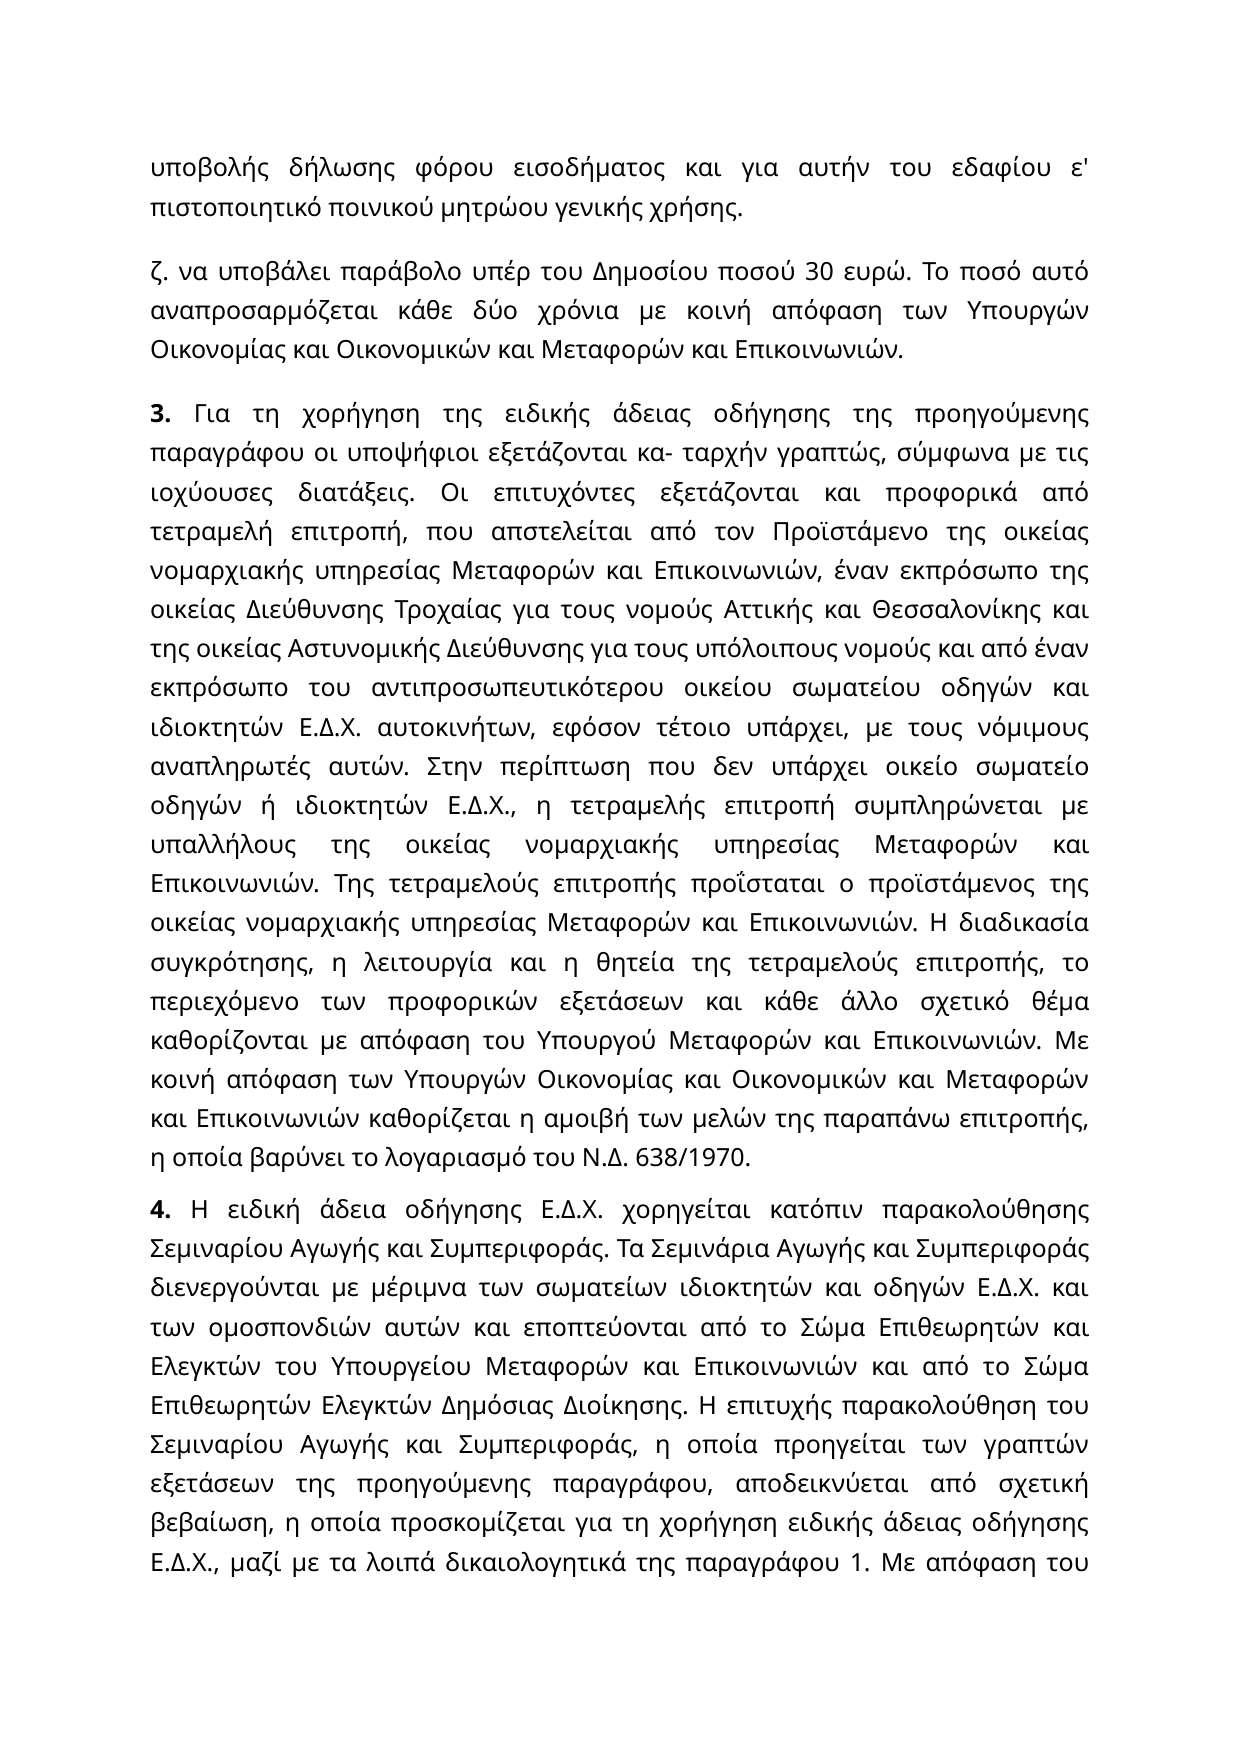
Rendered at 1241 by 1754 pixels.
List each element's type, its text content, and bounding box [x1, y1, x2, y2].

text υποβολής δήλωσης φόρου εισοδήματος και για αυτήν του εδαφίου ε' πιστοποιητικό ποινικού μητρώου γενικής χρήσης. [150, 150, 1090, 223]
text 3. Για τη χορήγηση της ειδικής άδειας οδήγησης της προηγούμενης παραγράφου οι υποψήφιοι εξετάζονται κα- ταρχήν γραπτώς, σύμφωνα με τις ιοχύουσες διατάξεις. Οι επιτυχόντες εξετάζονται και προφορικά από τετραμελή επιτροπή, που απστελείται από τον Προϊστάμενο της οικείας νομαρχιακής υπηρεσίας Μεταφορών και Επικοινωνιών, έναν εκπρόσωπο της οικείας Διεύθυνσης Τροχαίας για τους νομούς Αττικής και Θεσσαλονίκης και της οικείας Αστυνομικής Διεύθυνσης για τους υπόλοιπους νομούς και από έναν εκπρόσωπο του αντιπροσωπευτικότερου οικείου σωματείου οδηγών και ιδιοκτητών Ε.Δ.Χ. αυτοκινήτων, εφόσον τέτοιο υπάρχει, με τους νόμιμους αναπληρωτές αυτών. Στην περίπτωση που δεν υπάρχει οικείο σωματείο οδηγών ή ιδιοκτητών Ε.Δ.Χ., η τετραμελής επιτροπή συμπληρώνεται με υπαλλήλους της οικείας νομαρχιακής υπηρεσίας Μεταφορών και Επικοινωνιών. Της τετραμελούς επιτροπής προΐσταται ο προϊστάμενος της οικείας νομαρχιακής υπηρεσίας Μεταφορών και Επικοινωνιών. Η διαδικασία συγκρότησης, η λειτουργία και η θητεία της τετραμελούς επιτροπής, το περιεχόμενο των προφορικών εξετάσεων και κάθε άλλο σχετικό θέμα καθορίζονται με απόφαση του Υπουργού Μεταφορών και Επικοινωνιών. Με κοινή απόφαση των Υπουργών Οικονομίας και Οικονομικών και Μεταφορών και Επικοινωνιών καθορίζεται η αμοιβή των μελών της παραπάνω επιτροπής, η οποία βαρύνει το λογαριασμό του Ν.Δ. 638/1970. [150, 396, 1090, 1174]
text ζ. να υποβάλει παράβολο υπέρ του Δημοσίου ποσού 30 ευρώ. Το ποσό αυτό αναπροσαρμόζεται κάθε δύο χρόνια με κοινή απόφαση των Υπουργών Οικονομίας και Οικονομικών και Μεταφορών και Επικοινωνιών. [150, 253, 1090, 366]
text 4. Η ειδική άδεια οδήγησης Ε.Δ.Χ. χορηγείται κατόπιν παρακολούθησης Σεμιναρίου Αγωγής και Συμπεριφοράς. Τα Σεμινάρια Αγωγής και Συμπεριφοράς διενεργούνται με μέριμνα των σωματείων ιδιοκτητών και οδηγών Ε.Δ.Χ. και των ομοσπονδιών αυτών και εποπτεύονται από το Σώμα Επιθεωρητών και Ελεγκτών του Υπουργείου Μεταφορών και Επικοινωνιών και από το Σώμα Επιθεωρητών Ελεγκτών Δημόσιας Διοίκησης. Η επιτυχής παρακολούθηση του Σεμιναρίου Αγωγής και Συμπεριφοράς, η οποία προηγείται των γραπτών εξετάσεων της προηγούμενης παραγράφου, αποδεικνύεται από σχετική βεβαίωση, η οποία προσκομίζεται για τη χορήγηση ειδικής άδειας οδήγησης Ε.Δ.Χ., μαζί με τα λοιπά δικαιολογητικά της παραγράφου 1. Με απόφαση του [150, 1192, 1090, 1578]
